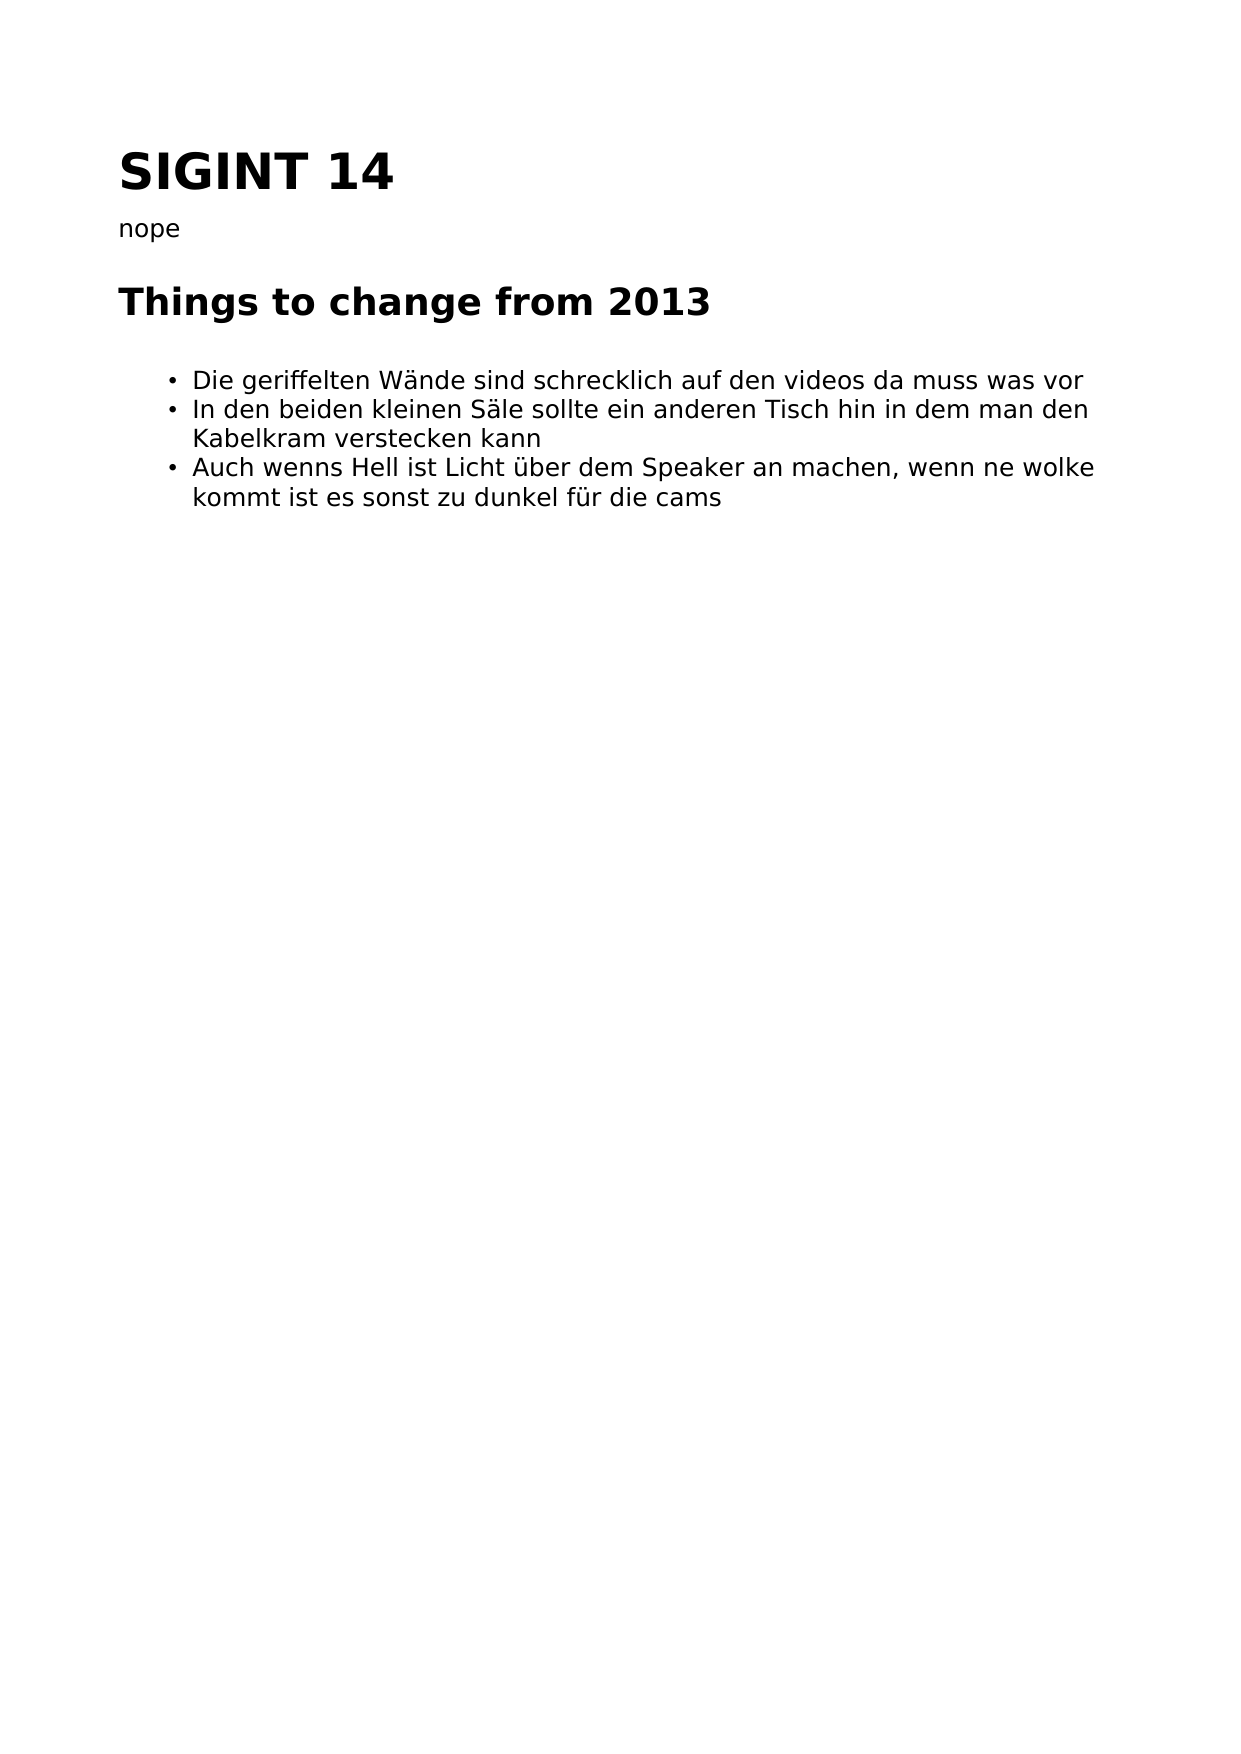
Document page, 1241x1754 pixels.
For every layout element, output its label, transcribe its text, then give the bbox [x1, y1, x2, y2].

text nope [118, 214, 1122, 243]
list Die geriffelten Wände sind schrecklich auf den videos da muss was vor [177, 366, 1122, 395]
subtitle SIGINT 14 [118, 143, 1122, 201]
list In den beiden kleinen Säle sollte ein anderen Tisch hin in dem man den Kabelkram verstecken kann [177, 395, 1122, 454]
subtitle Things to change from 2013 [118, 281, 1122, 324]
list Auch wenns Hell ist Licht über dem Speaker an machen, wenn ne wolke kommt ist es sonst zu dunkel für die cams [177, 454, 1122, 512]
